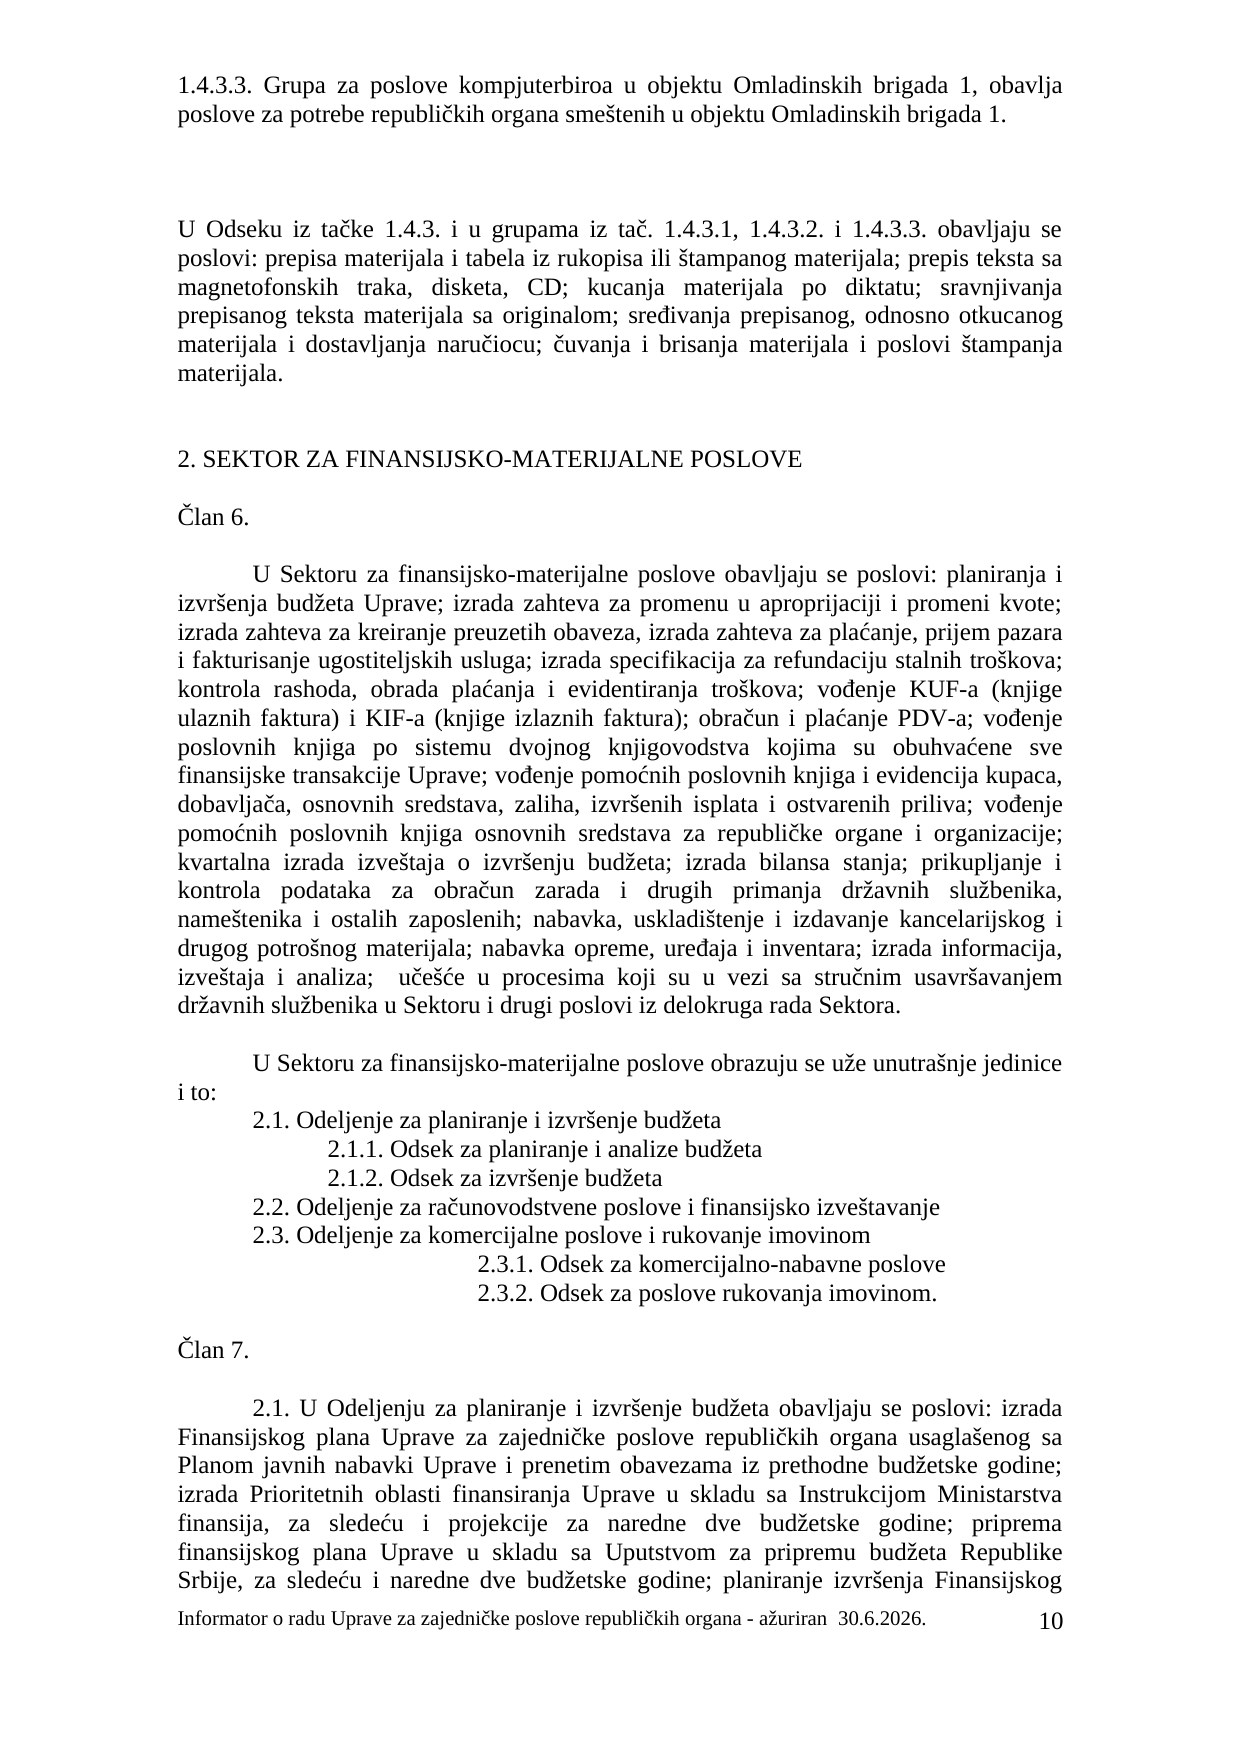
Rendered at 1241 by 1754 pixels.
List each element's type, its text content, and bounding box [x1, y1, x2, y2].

subtitle 2.2. Odeljenje za računovodstvene poslove i finansijsko izveštavanje [177, 1192, 1063, 1220]
subtitle 2.1. U Odeljenju za planiranje i izvršenje budžeta obavljaju se poslovi: izrada Finansijskog plana Uprave za zajedničke poslove republičkih organa usaglašenog sa Planom javnih nabavki Uprave i prenetim obavezama iz prethodne budžetske godine; izrada Prioritetnih oblasti finansiranja Uprave u skladu sa Instrukcijom Ministarstva finansija, za sledeću i projekcije za naredne dve budžetske godine; priprema finansijskog plana Uprave u skladu sa Uputstvom za pripremu budžeta Republike Srbije, za sledeću i naredne dve budžetske godine; planiranje izvršenja Finansijskog [177, 1393, 1063, 1594]
subtitle Član 7. [177, 1335, 1063, 1364]
subtitle U Sektoru za finansijsko-materijalne poslove obavljaju se poslovi: planiranja i izvršenja budžeta Uprave; izrada zahteva za promenu u aproprijaciji i promeni kvote; izrada zahteva za kreiranje preuzetih obaveza, izrada zahteva za plaćanje, prijem pazara i fakturisanje ugostiteljskih usluga; izrada specifikacija za refundaciju stalnih troškova; kontrola rashoda, obrada plaćanja i evidentiranja troškova; vođenje KUF-a (knjige ulaznih faktura) i KIF-a (knjige izlaznih faktura); obračun i plaćanje PDV-a; vođenje poslovnih knjiga po sistemu dvojnog knjigovodstva kojima su obuhvaćene sve finansijske transakcije Uprave; vođenje pomoćnih poslovnih knjiga i evidencija kupaca, dobavljača, osnovnih sredstava, zaliha, izvršenih isplata i ostvarenih priliva; vođenje pomoćnih poslovnih knjiga osnovnih sredstava za republičke organe i organizacije; kvartalna izrada izveštaja o izvršenju budžeta; izrada bilansa stanja; prikupljanje i kontrola podataka za obračun zarada i drugih primanja državnih službenika, nameštenika i ostalih zaposlenih; nabavka, uskladištenje i izdavanje kancelarijskog i drugog potrošnog materijala; nabavka opreme, uređaja i inventara; izrada informacija, izveštaja i analiza; učešće u procesima koji su u vezi sa stručnim usavršavanjem državnih službenika u Sektoru i drugi poslovi iz delokruga rada Sektora. [177, 559, 1063, 1019]
subtitle 2.1.2. Odsek za izvršenje budžeta [177, 1163, 1063, 1192]
subtitle 2.1.1. Odsek za planiranje i analize budžeta [177, 1134, 1063, 1163]
subtitle 2.3.2. Odsek za poslove rukovanja imovinom. [177, 1278, 1063, 1307]
subtitle U Odseku iz tačke 1.4.3. i u grupama iz tač. 1.4.3.1, 1.4.3.2. i 1.4.3.3. obavljaju se poslovi: prepisa materijala i tabela iz rukopisa ili štampanog materijala; prepis teksta sa magnetofonskih traka, disketa, CD; kucanja materijala po diktatu; sravnjivanja prepisanog teksta materijala sa originalom; sređivanja prepisanog, odnosno otkucanog materijala i dostavljanja naručiocu; čuvanja i brisanja materijala i poslovi štampanja materijala. [177, 214, 1063, 387]
subtitle 1.4.3.3. Grupa za poslove kompjuterbiroa u objektu Omladinskih brigada 1, obavlja poslove za potrebe republičkih organa smeštenih u objektu Omladinskih brigada 1. [177, 70, 1063, 128]
subtitle 2. SEKTOR ZA FINANSIJSKO-MATERIJALNE POSLOVE [177, 444, 1063, 473]
subtitle 2.1. Odeljenje za planiranje i izvršenje budžeta [177, 1105, 1063, 1134]
subtitle 2.3.1. Odsek za komercijalno-nabavne poslove [177, 1249, 1063, 1278]
subtitle U Sektoru za finansijsko-materijalne poslove obrazuju se uže unutrašnje jedinice i to: [177, 1048, 1063, 1105]
subtitle Član 6. [177, 502, 1063, 530]
subtitle 2.3. Odeljenje za komercijalne poslove i rukovanje imovinom [177, 1220, 1063, 1249]
